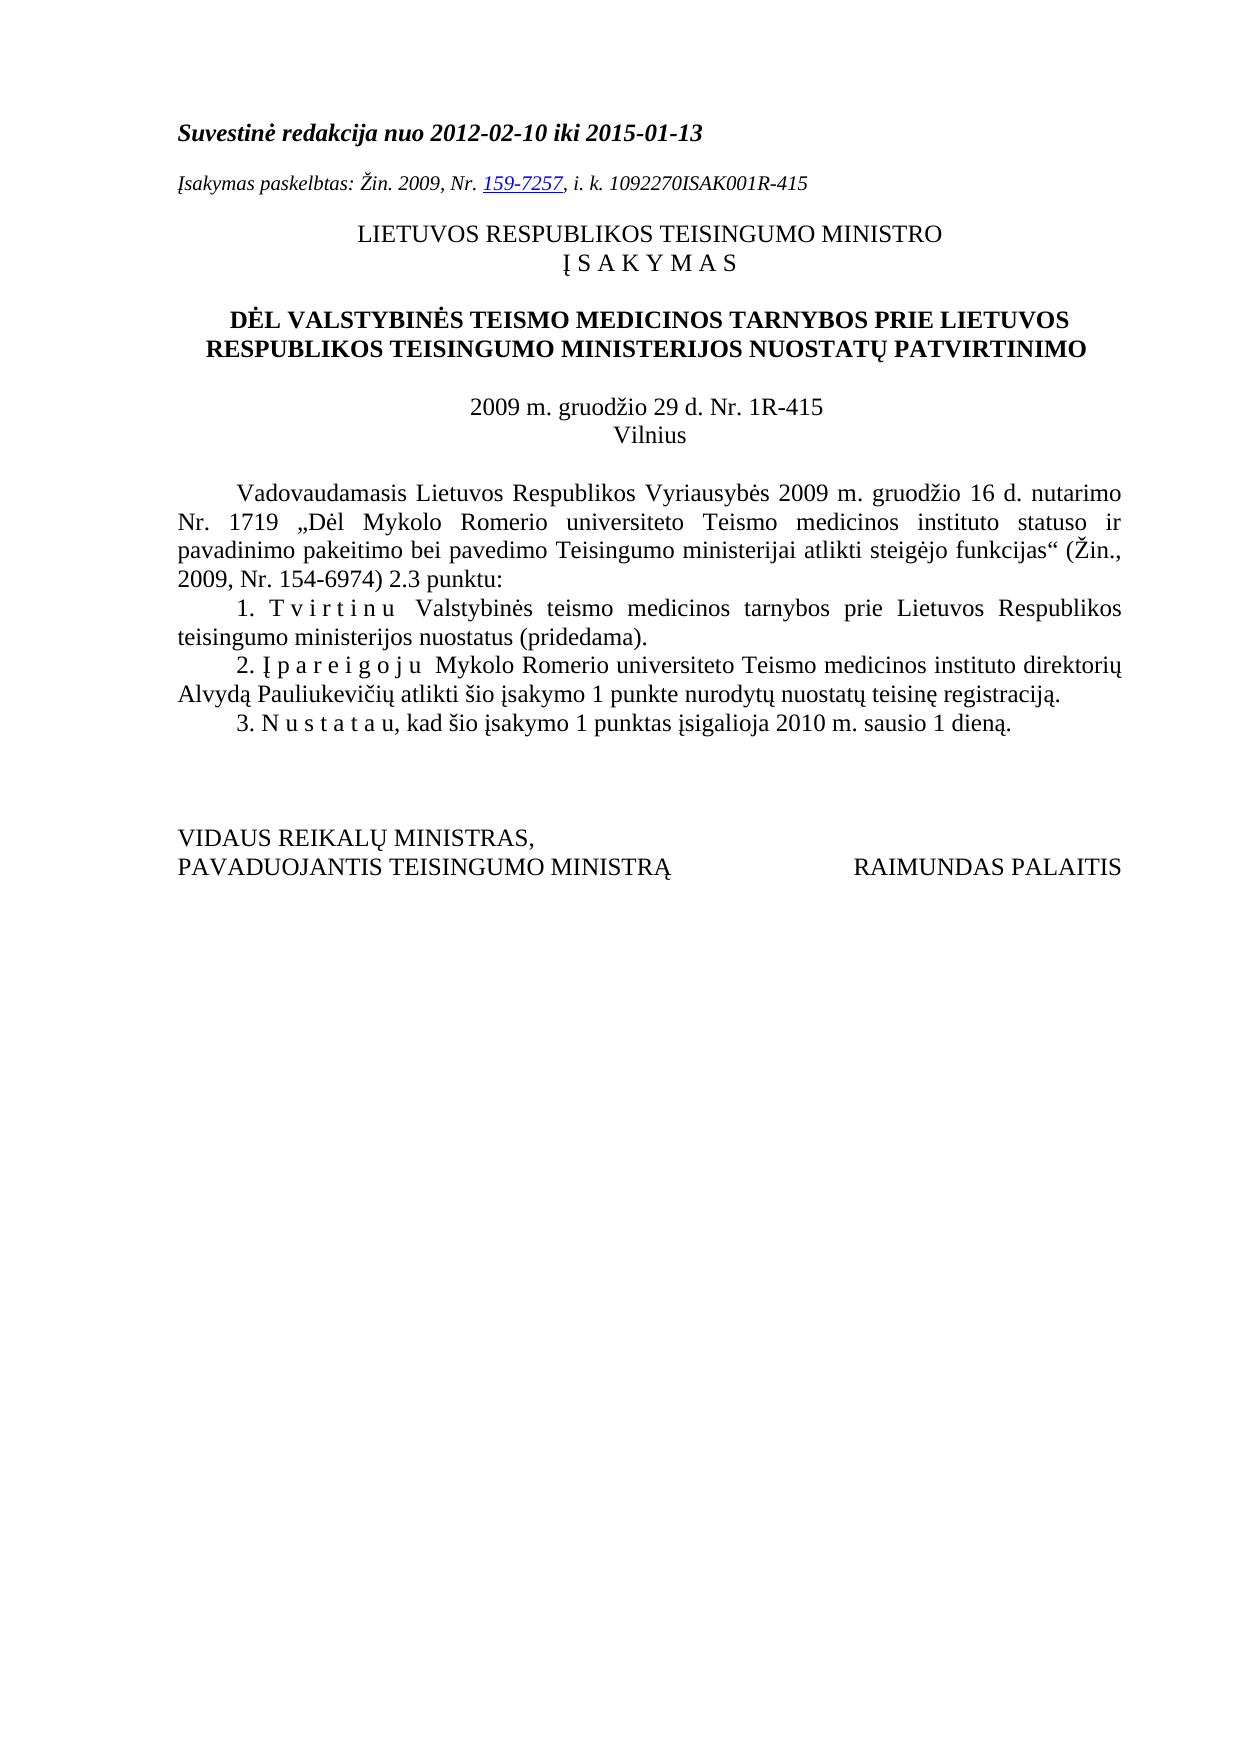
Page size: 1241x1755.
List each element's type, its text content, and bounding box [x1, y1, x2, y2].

text 1. Tvirtinu Valstybinės teismo medicinos tarnybos prie Lietuvos Respublikos teisingumo ministerijos nuostatus (pridedama). [177, 593, 1122, 650]
text 2009 m. gruodžio 29 d. Nr. 1R-415 [177, 392, 1122, 420]
text LIETUVOS RESPUBLIKOS TEISINGUMO MINISTRO [177, 219, 1122, 248]
text ĮSAKYMAS [177, 248, 1122, 277]
text Vadovaudamasis Lietuvos Respublikos Vyriausybės 2009 m. gruodžio 16 d. nutarimo Nr. 1719 „Dėl Mykolo Romerio universiteto Teismo medicinos instituto statuso ir pavadinimo pakeitimo bei pavedimo Teisingumo ministerijai atlikti steigėjo funkcijas“ (Žin., 2009, Nr. 154-6974) 2.3 punktu: [177, 478, 1122, 593]
text Įsakymas paskelbtas: Žin. 2009, Nr. 159-7257, i. k. 1092270ISAK001R-415 [177, 171, 1122, 195]
text 3. Nustatau, kad šio įsakymo 1 punktas įsigalioja 2010 m. sausio 1 dieną. [177, 708, 1122, 737]
text Suvestinė redakcija nuo 2012-02-10 iki 2015-01-13 [177, 118, 1122, 147]
text Vilnius [177, 420, 1122, 449]
text Vidaus reikalų ministras, [177, 823, 1122, 852]
text pavaduojantis teisingumo ministrą Raimundas Palaitis [177, 852, 1122, 880]
text DĖL VALSTYBINĖS TEISMO MEDICINOS TARNYBOS PRIE LIETUVOS RESPUBLIKOS TEISINGUMO MINISTERIJOS NUOSTATŲ PATVIRTINIMO [177, 305, 1122, 363]
text 2. Įpareigoju Mykolo Romerio universiteto Teismo medicinos instituto direktorių Alvydą Pauliukevičių atlikti šio įsakymo 1 punkte nurodytų nuostatų teisinę registraciją. [177, 650, 1122, 708]
